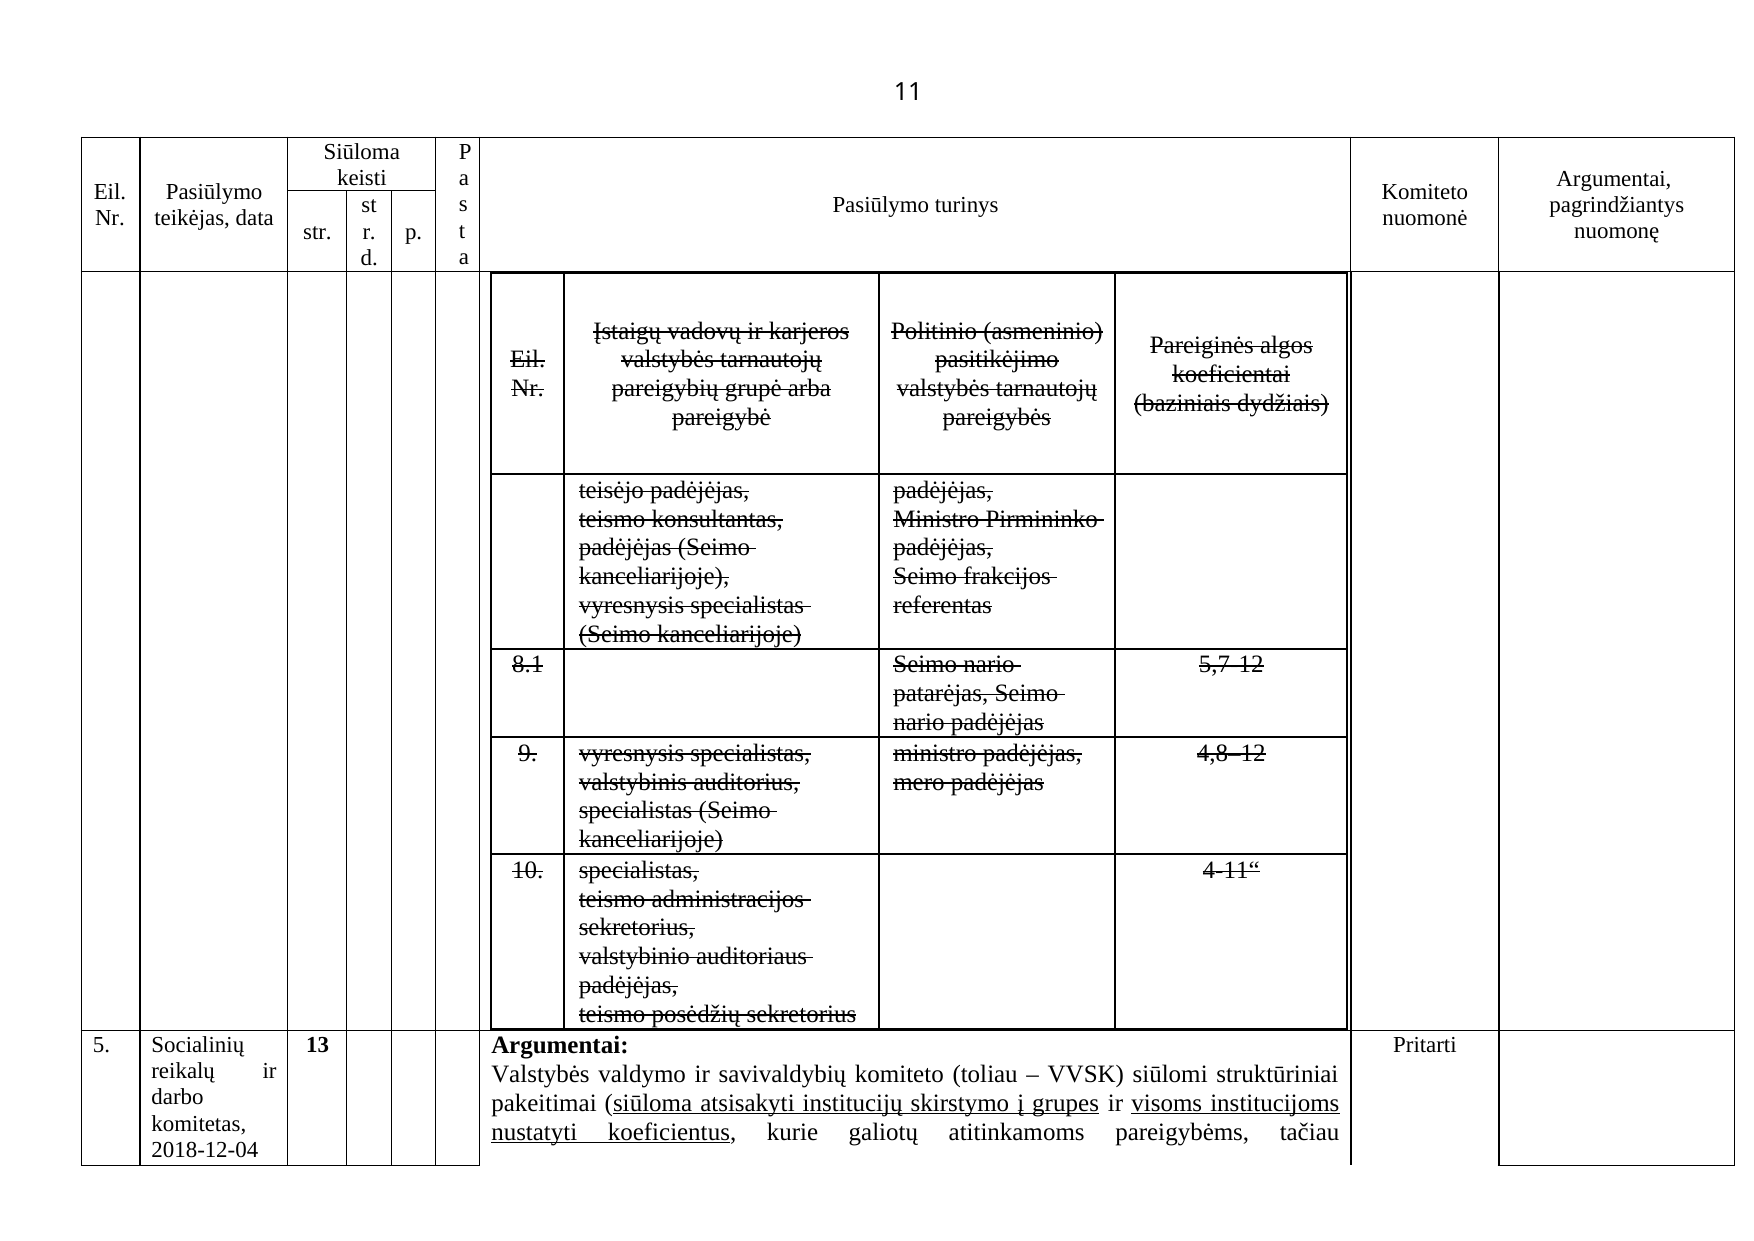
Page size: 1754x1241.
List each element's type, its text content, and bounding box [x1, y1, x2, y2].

table_header Pastabos [436, 138, 479, 271]
table_cell 4-11“ [1116, 855, 1346, 1027]
table_header Argumentai, pagrindžiantys nuomonę [1499, 138, 1734, 271]
table_cell 8.1 [492, 650, 563, 736]
table_cell 5,7-12 [1116, 650, 1346, 736]
table_cell ministro padėjėjas, mero padėjėjas [880, 738, 1114, 853]
table_cell 13 [288, 1031, 346, 1165]
table_cell 9. [492, 738, 563, 853]
table_cell str. [288, 191, 346, 271]
table_header Siūloma keisti [288, 138, 435, 190]
table_cell [82, 1031, 139, 1165]
table_cell [347, 272, 391, 1029]
table_cell [492, 475, 563, 647]
table_cell p. [392, 191, 435, 271]
table_cell [1116, 475, 1346, 647]
table_cell 4,8–12 [1116, 738, 1346, 853]
table_cell vyresnysis specialistas, valstybinis auditorius, specialistas (Seimo kanceliarijoje) [565, 738, 878, 853]
table_cell [392, 272, 435, 1029]
table_cell Pritarti [1352, 1031, 1498, 1165]
table_cell teisėjo padėjėjas, teismo konsultantas, padėjėjas (Seimo kanceliarijoje), vyresnysis specialistas (Seimo kanceliarijoje) [565, 475, 878, 647]
table_cell [82, 272, 139, 1029]
table_cell [565, 650, 878, 736]
table_cell str. d. [347, 191, 391, 271]
table_header Eil. Nr. [492, 274, 563, 473]
table_cell [1500, 272, 1734, 1029]
table_cell Seimo nario patarėjas, Seimo nario padėjėjas [880, 650, 1114, 736]
table_cell [1500, 1031, 1734, 1165]
table_header Pareiginės algos koeficientai (baziniais dydžiais) [1116, 274, 1346, 473]
table_cell [436, 1031, 479, 1165]
table_cell [141, 272, 287, 1029]
table_header Politinio (asmeninio) pasitikėjimo valstybės tarnautojų pareigybės [880, 274, 1114, 473]
table_cell 10. [492, 855, 563, 1027]
table_cell [392, 1031, 435, 1165]
table_cell [880, 855, 1114, 1027]
table_header Komiteto nuomonė [1351, 138, 1498, 271]
table_cell specialistas, teismo administracijos sekretorius, valstybinio auditoriaus padėjėjas, teismo posėdžių sekretorius [565, 855, 878, 1027]
table_cell [436, 272, 479, 1029]
table_cell Socialinių reikalų ir darbo komitetas, 2018-12-04 [141, 1031, 287, 1165]
table_cell [1352, 272, 1498, 1029]
table_cell padėjėjas, Ministro Pirmininko padėjėjas, Seimo frakcijos referentas [880, 475, 1114, 647]
table_header Pasiūlymo teikėjas, data [141, 138, 287, 271]
table_cell [347, 1031, 391, 1165]
table_header Pasiūlymo turinys [480, 138, 1350, 271]
table_header Įstaigų vadovų ir karjeros valstybės tarnautojų pareigybių grupė arba pareigybė [565, 274, 878, 473]
table_header Eil. Nr. [82, 138, 139, 271]
table_cell [288, 272, 346, 1029]
table_cell Argumentai: Valstybės valdymo ir savivaldybių komiteto (toliau – VVSK) siūlomi struktūriniai pakeitimai (siūloma atsisakyti institucijų skirstymo į grupes ir visoms institucijoms nustatyti koeficientus, kurie galiotų atitinkamoms pareigybėms, tačiau [480, 1031, 1350, 1165]
